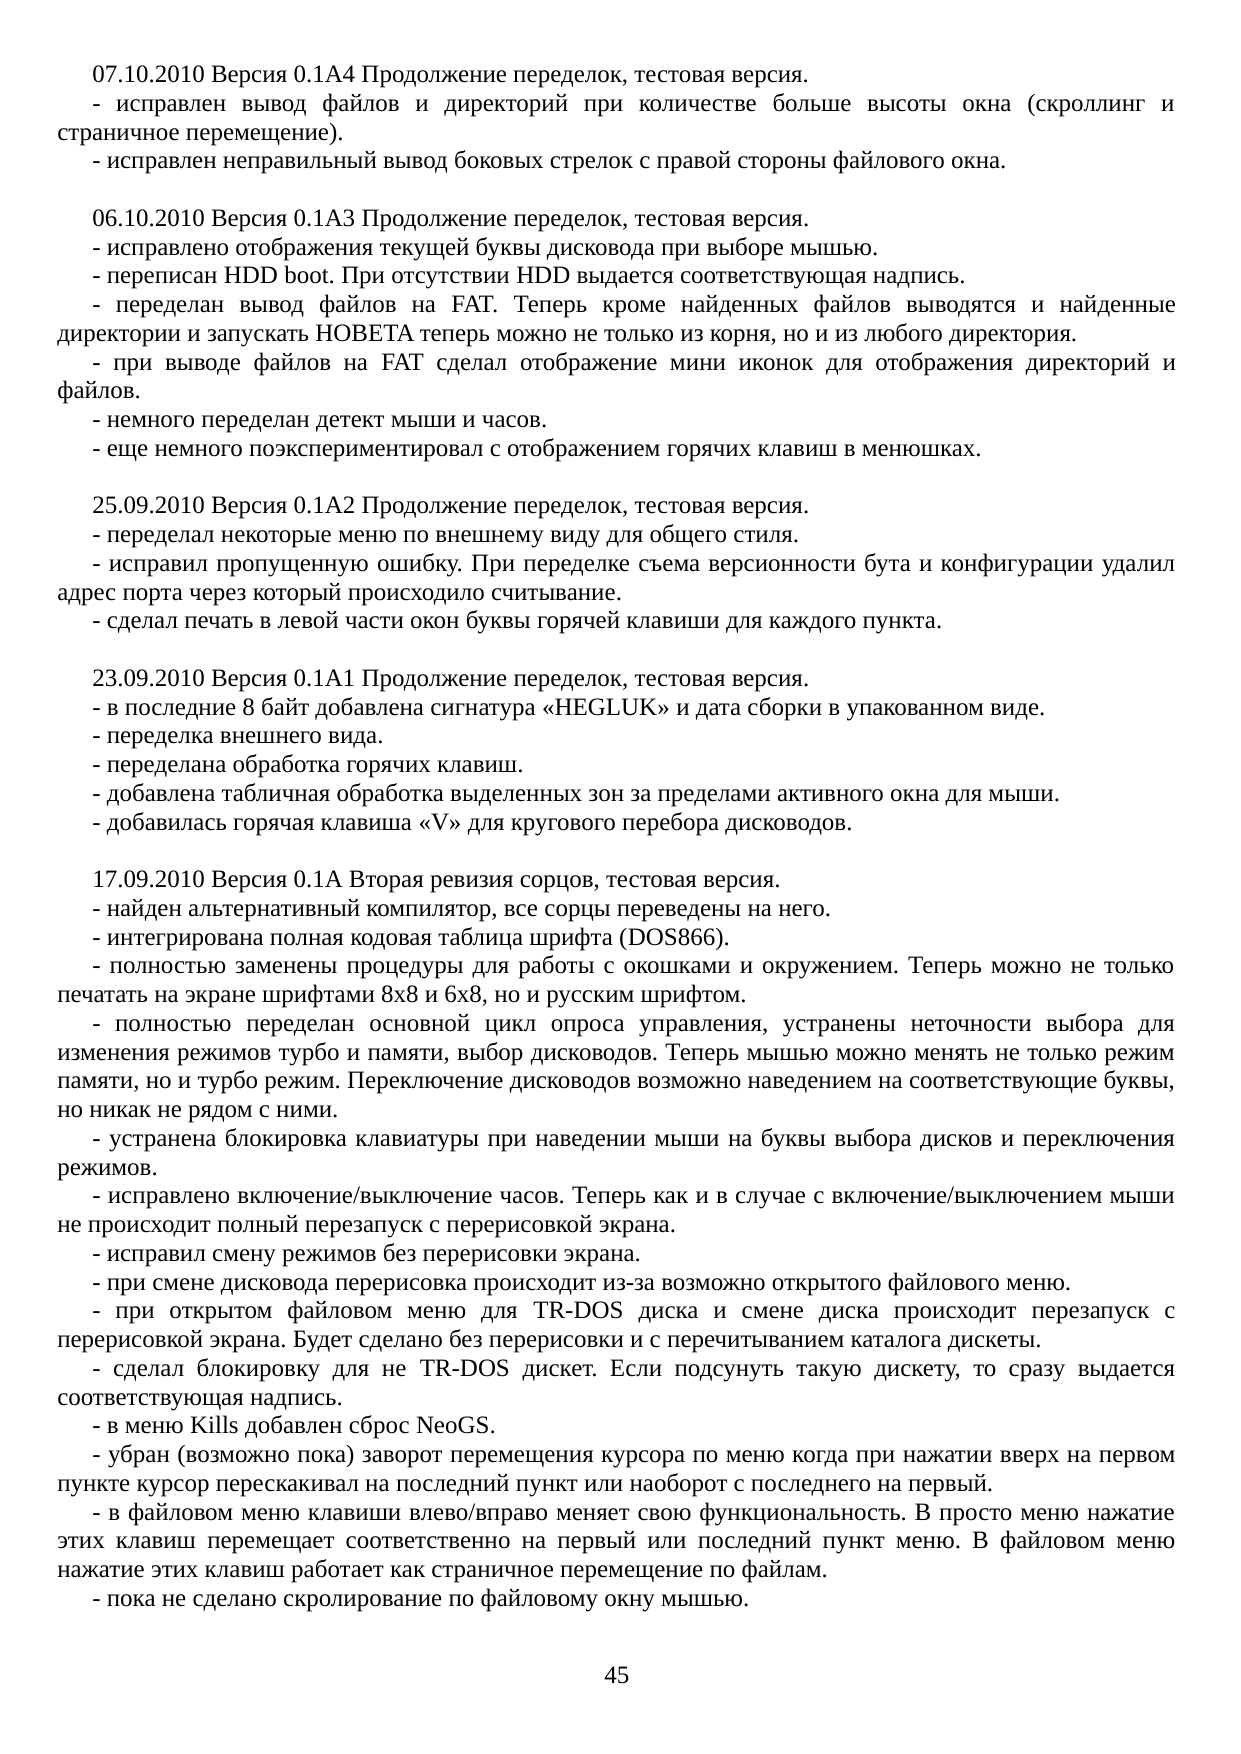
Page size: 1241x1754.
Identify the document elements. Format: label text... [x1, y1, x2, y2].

text - добавилась горячая клавиша «V» для кругового перебора дисководов. [57, 807, 1176, 836]
text - исправил смену режимов без перерисовки экрана. [57, 1238, 1176, 1267]
text - исправлен вывод файлов и директорий при количестве больше высоты окна (скроллинг и страничное перемещение). [57, 88, 1176, 146]
text - устранена блокировка клавиатуры при наведении мыши на буквы выбора дисков и переключения режимов. [57, 1123, 1176, 1181]
text - интегрирована полная кодовая таблица шрифта (DOS866). [57, 922, 1176, 951]
text - убран (возможно пока) заворот перемещения курсора по меню когда при нажатии вверх на первом пункте курсор перескакивал на последний пункт или наоборот с последнего на первый. [57, 1439, 1176, 1497]
text - переписан HDD boot. При отсутствии HDD выдается соответствующая надпись. [57, 261, 1176, 289]
text - немного переделан детект мыши и часов. [57, 404, 1176, 433]
text - переделал некоторые меню по внешнему виду для общего стиля. [57, 519, 1176, 548]
text - сделал печать в левой части окон буквы горячей клавиши для каждого пункта. [57, 606, 1176, 634]
text - в последние 8 байт добавлена сигнатура «HEGLUK» и дата сборки в упакованном виде. [57, 692, 1176, 721]
text - полностью переделан основной цикл опроса управления, устранены неточности выбора для изменения режимов турбо и памяти, выбор дисководов. Теперь мышью можно менять не только режим памяти, но и турбо режим. Переключение дисководов возможно наведением на соответствующие буквы, но никак не рядом с ними. [57, 1008, 1176, 1123]
text - пока не сделано скролирование по файловому окну мышью. [57, 1583, 1176, 1612]
text - при смене дисковода перерисовка происходит из-за возможно открытого файлового меню. [57, 1267, 1176, 1296]
text - исправлен неправильный вывод боковых стрелок с правой стороны файлового окна. [57, 146, 1176, 174]
text 06.10.2010 Версия 0.1A3 Продолжение переделок, тестовая версия. [57, 203, 1176, 232]
text - переделка внешнего вида. [57, 721, 1176, 749]
text - исправил пропущенную ошибку. При переделке съема версионности бута и конфигурации удалил адрес порта через который происходило считывание. [57, 548, 1176, 606]
text 23.09.2010 Версия 0.1A1 Продолжение переделок, тестовая версия. [57, 663, 1176, 692]
text 25.09.2010 Версия 0.1A2 Продолжение переделок, тестовая версия. [57, 491, 1176, 519]
text - в файловом меню клавиши влево/вправо меняет свою функциональность. В просто меню нажатие этих клавиш перемещает соответственно на первый или последний пункт меню. В файловом меню нажатие этих клавиш работает как страничное перемещение по файлам. [57, 1497, 1176, 1583]
text - сделал блокировку для не TR-DOS дискет. Если подсунуть такую дискету, то сразу выдается соответствующая надпись. [57, 1353, 1176, 1411]
text - в меню Kills добавлен сброс NeoGS. [57, 1411, 1176, 1439]
text - исправлено включение/выключение часов. Теперь как и в случае с включение/выключением мыши не происходит полный перезапуск с перерисовкой экрана. [57, 1181, 1176, 1238]
text - полностью заменены процедуры для работы с окошками и окружением. Теперь можно не только печатать на экране шрифтами 8х8 и 6х8, но и русским шрифтом. [57, 951, 1176, 1008]
text - переделан вывод файлов на FAT. Теперь кроме найденных файлов выводятся и найденные директории и запускать HOBETA теперь можно не только из корня, но и из любого директория. [57, 289, 1176, 347]
text - при выводе файлов на FAT сделал отображение мини иконок для отображения директорий и файлов. [57, 347, 1176, 404]
text - при открытом файловом меню для TR-DOS диска и смене диска происходит перезапуск с перерисовкой экрана. Будет сделано без перерисовки и с перечитыванием каталога дискеты. [57, 1296, 1176, 1353]
text - еще немного поэкспериментировал с отображением горячих клавиш в менюшках. [57, 433, 1176, 462]
text - переделана обработка горячих клавиш. [57, 749, 1176, 778]
text - исправлено отображения текущей буквы дисковода при выборе мышью. [57, 232, 1176, 261]
text 07.10.2010 Версия 0.1A4 Продолжение переделок, тестовая версия. [57, 59, 1176, 88]
text - найден альтернативный компилятор, все сорцы переведены на него. [57, 893, 1176, 922]
text - добавлена табличная обработка выделенных зон за пределами активного окна для мыши. [57, 778, 1176, 807]
text 17.09.2010 Версия 0.1А Вторая ревизия сорцов, тестовая версия. [57, 864, 1176, 893]
